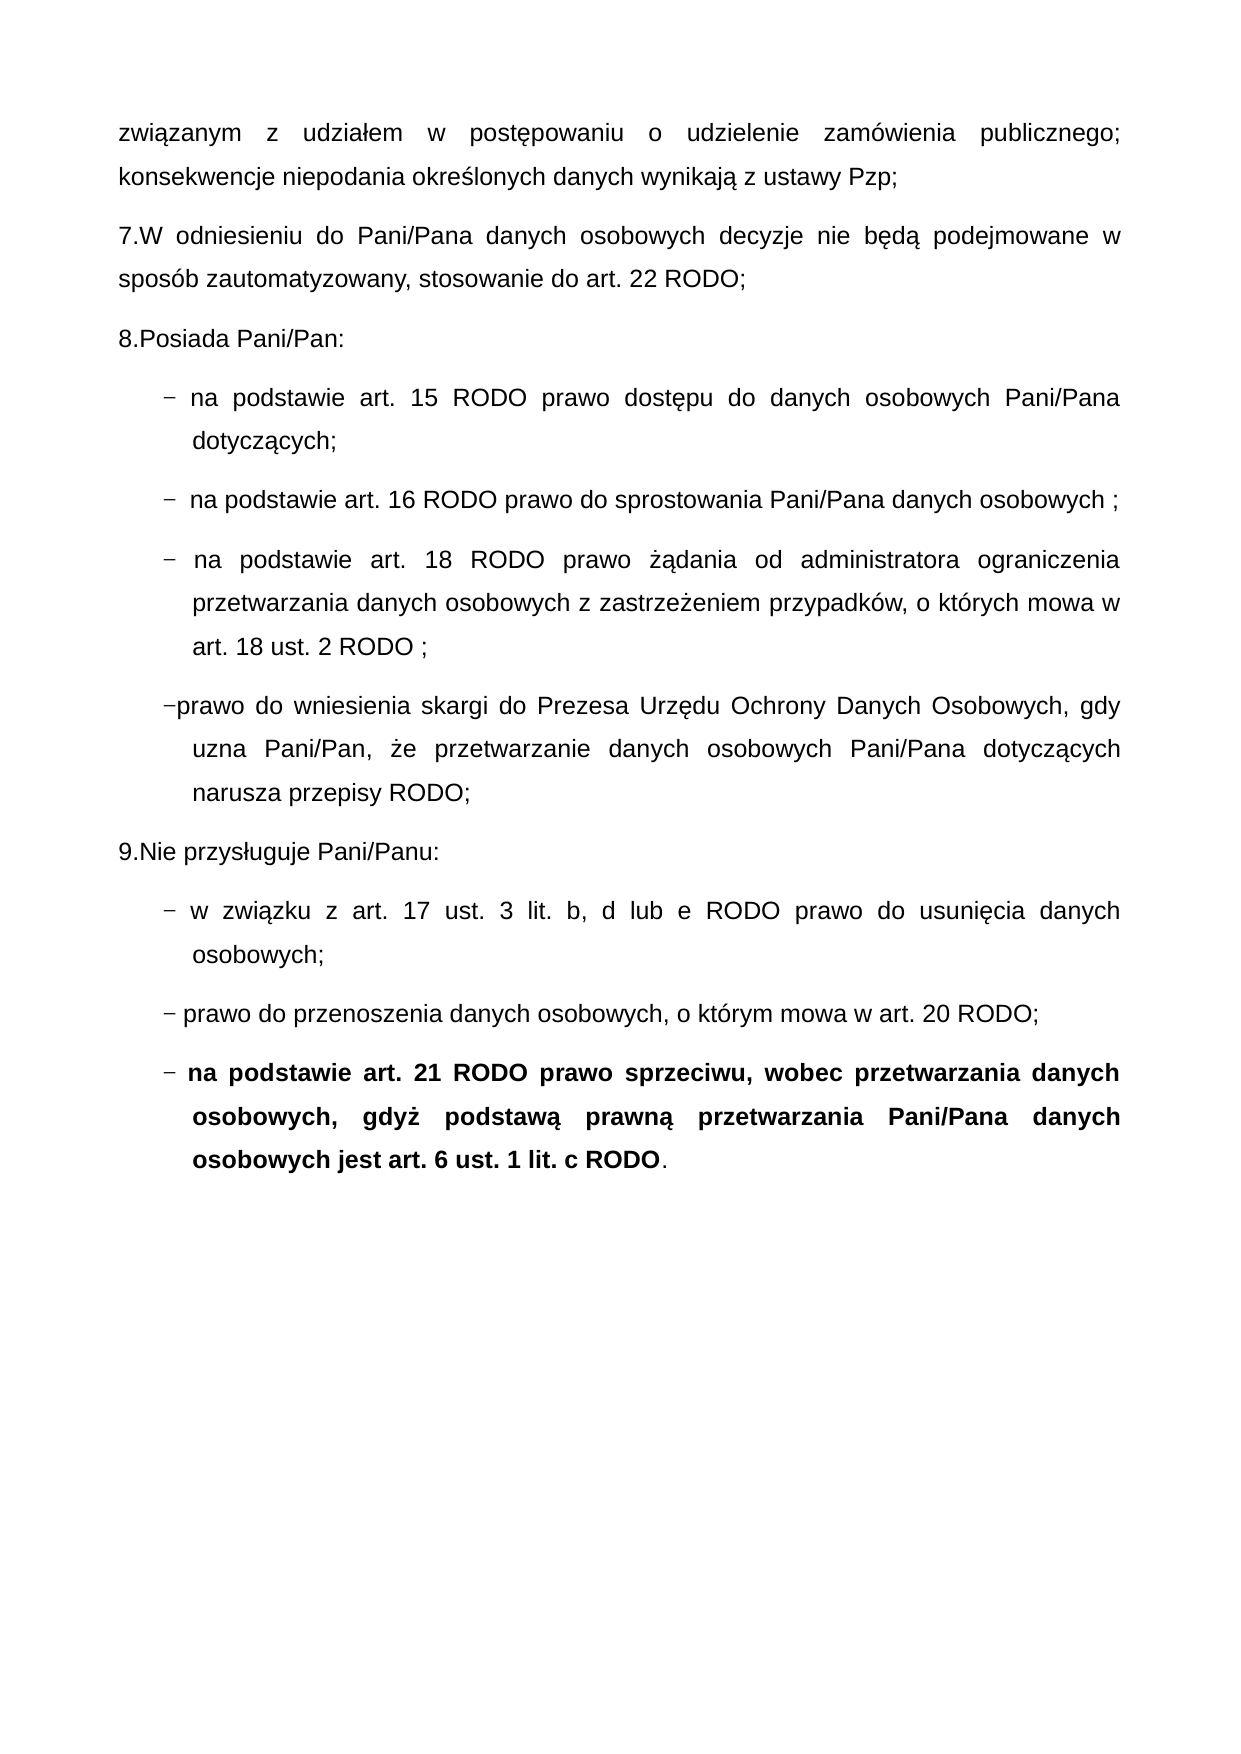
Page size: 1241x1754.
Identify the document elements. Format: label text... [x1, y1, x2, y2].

text − na podstawie art. 21 RODO prawo sprzeciwu, wobec przetwarzania danych osobowych, gdyż podstawą prawną przetwarzania Pani/Pana danych osobowych jest art. 6 ust. 1 lit. c RODO. [162, 1058, 1122, 1174]
text związanym z udziałem w postępowaniu o udzielenie zamówienia publicznego; konsekwencje niepodania określonych danych wynikają z ustawy Pzp; [118, 118, 1122, 191]
text − na podstawie art. 18 RODO prawo żądania od administratora ograniczenia przetwarzania danych osobowych z zastrzeżeniem przypadków, o których mowa w art. 18 ust. 2 RODO ; [162, 544, 1122, 661]
text − na podstawie art. 15 RODO prawo dostępu do danych osobowych Pani/Pana dotyczących; [162, 383, 1122, 455]
text −prawo do wniesienia skargi do Prezesa Urzędu Ochrony Danych Osobowych, gdy uzna Pani/Pan, że przetwarzanie danych osobowych Pani/Pana dotyczących narusza przepisy RODO; [162, 691, 1122, 807]
text − na podstawie art. 16 RODO prawo do sprostowania Pani/Pana danych osobowych ; [162, 485, 1122, 514]
text 7.W odniesieniu do Pani/Pana danych osobowych decyzje nie będą podejmowane w sposób zautomatyzowany, stosowanie do art. 22 RODO; [118, 221, 1122, 293]
text − w związku z art. 17 ust. 3 lit. b, d lub e RODO prawo do usunięcia danych osobowych; [162, 896, 1122, 969]
text 9.Nie przysługuje Pani/Panu: [118, 837, 1122, 866]
text 8.Posiada Pani/Pan: [118, 323, 1122, 353]
text − prawo do przenoszenia danych osobowych, o którym mowa w art. 20 RODO; [162, 999, 1122, 1028]
